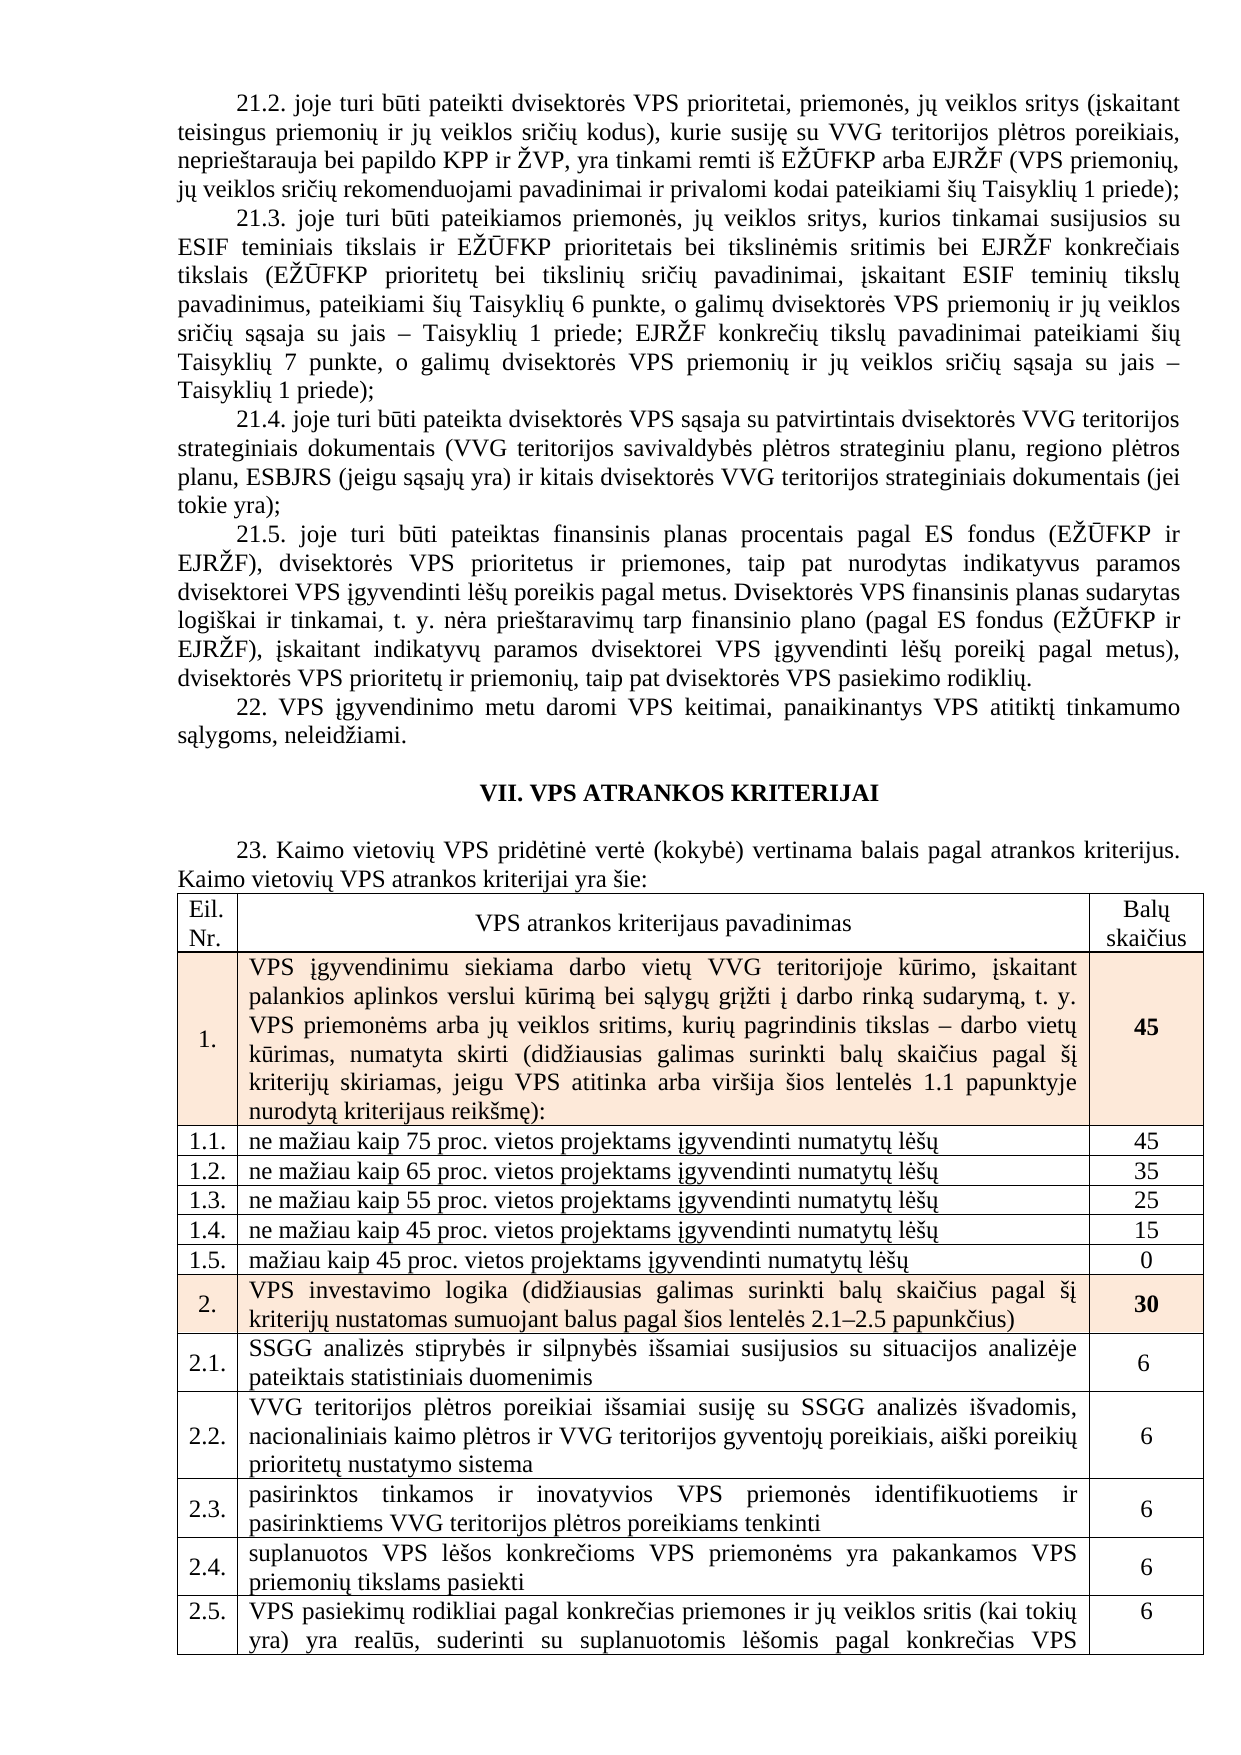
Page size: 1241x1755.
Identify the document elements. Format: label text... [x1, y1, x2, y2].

table_cell 15 [1090, 1215, 1203, 1244]
table_cell 1.1. [178, 1126, 237, 1155]
table_cell 2.2. [178, 1392, 237, 1478]
table_cell 6 [1090, 1596, 1203, 1654]
table_cell 45 [1090, 953, 1203, 1125]
table_cell 2.1. [178, 1334, 237, 1391]
table_cell 2. [178, 1275, 237, 1332]
table_cell VPS investavimo logika (didžiausias galimas surinkti balų skaičius pagal šį kriterijų nustatomas sumuojant balus pagal šios lentelės 2.1–2.5 papunkčius) [238, 1275, 1089, 1332]
table_header Balų skaičius [1090, 894, 1203, 951]
text 21.3. joje turi būti pateikiamos priemonės, jų veiklos sritys, kurios tinkamai susijusios su ESIF teminiais tikslais ir EŽŪFKP prioritetais bei tikslinėmis sritimis bei EJRŽF konkrečiais tikslais (EŽŪFKP prioritetų bei tikslinių sričių pavadinimai, įskaitant ESIF teminių tikslų pavadinimus, pateikiami šių Taisyklių 6 punkte, o galimų dvisektorės VPS priemonių ir jų veiklos sričių sąsaja su jais – Taisyklių 1 priede; EJRŽF konkrečių tikslų pavadinimai pateikiami šių Taisyklių 7 punkte, o galimų dvisektorės VPS priemonių ir jų veiklos sričių sąsaja su jais – Taisyklių 1 priede); [177, 203, 1181, 404]
table_cell suplanuotos VPS lėšos konkrečioms VPS priemonėms yra pakankamos VPS priemonių tikslams pasiekti [238, 1538, 1089, 1595]
table_cell 25 [1090, 1186, 1203, 1214]
text 23. Kaimo vietovių VPS pridėtinė vertė (kokybė) vertinama balais pagal atrankos kriterijus. Kaimo vietovių VPS atrankos kriterijai yra šie: [177, 835, 1181, 893]
table_cell SSGG analizės stiprybės ir silpnybės išsamiai susijusios su situacijos analizėje pateiktais statistiniais duomenimis [238, 1334, 1089, 1391]
table_header VPS atrankos kriterijaus pavadinimas [238, 894, 1089, 951]
table_cell 35 [1090, 1156, 1203, 1184]
table_cell ne mažiau kaip 45 proc. vietos projektams įgyvendinti numatytų lėšų [238, 1215, 1089, 1244]
table_cell 2.5. [178, 1596, 237, 1654]
table_cell 1.3. [178, 1186, 237, 1214]
table_cell 1.5. [178, 1245, 237, 1274]
text 22. VPS įgyvendinimo metu daromi VPS keitimai, panaikinantys VPS atitiktį tinkamumo sąlygoms, neleidžiami. [177, 692, 1181, 749]
table_cell ne mažiau kaip 65 proc. vietos projektams įgyvendinti numatytų lėšų [238, 1156, 1089, 1184]
table_cell pasirinktos tinkamos ir inovatyvios VPS priemonės identifikuotiems ir pasirinktiems VVG teritorijos plėtros poreikiams tenkinti [238, 1479, 1089, 1537]
table_cell mažiau kaip 45 proc. vietos projektams įgyvendinti numatytų lėšų [238, 1245, 1089, 1274]
table_cell 6 [1090, 1538, 1203, 1595]
text 21.2. joje turi būti pateikti dvisektorės VPS prioritetai, priemonės, jų veiklos sritys (įskaitant teisingus priemonių ir jų veiklos sričių kodus), kurie susiję su VVG teritorijos plėtros poreikiais, neprieštarauja bei papildo KPP ir ŽVP, yra tinkami remti iš EŽŪFKP arba EJRŽF (VPS priemonių, jų veiklos sričių rekomenduojami pavadinimai ir privalomi kodai pateikiami šių Taisyklių 1 priede); [177, 88, 1181, 203]
table_header Eil. Nr. [178, 894, 237, 951]
table_cell 30 [1090, 1275, 1203, 1332]
table_cell VPS įgyvendinimu siekiama darbo vietų VVG teritorijoje kūrimo, įskaitant palankios aplinkos verslui kūrimą bei sąlygų grįžti į darbo rinką sudarymą, t. y. VPS priemonėms arba jų veiklos sritims, kurių pagrindinis tikslas – darbo vietų kūrimas, numatyta skirti (didžiausias galimas surinkti balų skaičius pagal šį kriterijų skiriamas, jeigu VPS atitinka arba viršija šios lentelės 1.1 papunktyje nurodytą kriterijaus reikšmę): [238, 953, 1089, 1125]
text 21.4. joje turi būti pateikta dvisektorės VPS sąsaja su patvirtintais dvisektorės VVG teritorijos strateginiais dokumentais (VVG teritorijos savivaldybės plėtros strateginiu planu, regiono plėtros planu, ESBJRS (jeigu sąsajų yra) ir kitais dvisektorės VVG teritorijos strateginiais dokumentais (jei tokie yra); [177, 404, 1181, 519]
table_cell 2.4. [178, 1538, 237, 1595]
table_cell 45 [1090, 1126, 1203, 1155]
table_cell ne mažiau kaip 75 proc. vietos projektams įgyvendinti numatytų lėšų [238, 1126, 1089, 1155]
table_cell 6 [1090, 1334, 1203, 1391]
table_cell 1. [178, 953, 237, 1125]
text 21.5. joje turi būti pateiktas finansinis planas procentais pagal ES fondus (EŽŪFKP ir EJRŽF), dvisektorės VPS prioritetus ir priemones, taip pat nurodytas indikatyvus paramos dvisektorei VPS įgyvendinti lėšų poreikis pagal metus. Dvisektorės VPS finansinis planas sudarytas logiškai ir tinkamai, t. y. nėra prieštaravimų tarp finansinio plano (pagal ES fondus (EŽŪFKP ir EJRŽF), įskaitant indikatyvų paramos dvisektorei VPS įgyvendinti lėšų poreikį pagal metus), dvisektorės VPS prioritetų ir priemonių, taip pat dvisektorės VPS pasiekimo rodiklių. [177, 519, 1181, 692]
table_cell 0 [1090, 1245, 1203, 1274]
table_cell 2.3. [178, 1479, 237, 1537]
table_cell VPS pasiekimų rodikliai pagal konkrečias priemones ir jų veiklos sritis (kai tokių yra) yra realūs, suderinti su suplanuotomis lėšomis pagal konkrečias VPS [238, 1596, 1089, 1654]
table_cell 1.2. [178, 1156, 237, 1184]
text VII. VPS ATRANKOS KRITERIJAI [177, 778, 1181, 807]
table_cell 1.4. [178, 1215, 237, 1244]
table_cell 6 [1090, 1392, 1203, 1478]
table_cell ne mažiau kaip 55 proc. vietos projektams įgyvendinti numatytų lėšų [238, 1186, 1089, 1214]
table_cell VVG teritorijos plėtros poreikiai išsamiai susiję su SSGG analizės išvadomis, nacionaliniais kaimo plėtros ir VVG teritorijos gyventojų poreikiais, aiški poreikių prioritetų nustatymo sistema [238, 1392, 1089, 1478]
table_cell 6 [1090, 1479, 1203, 1537]
